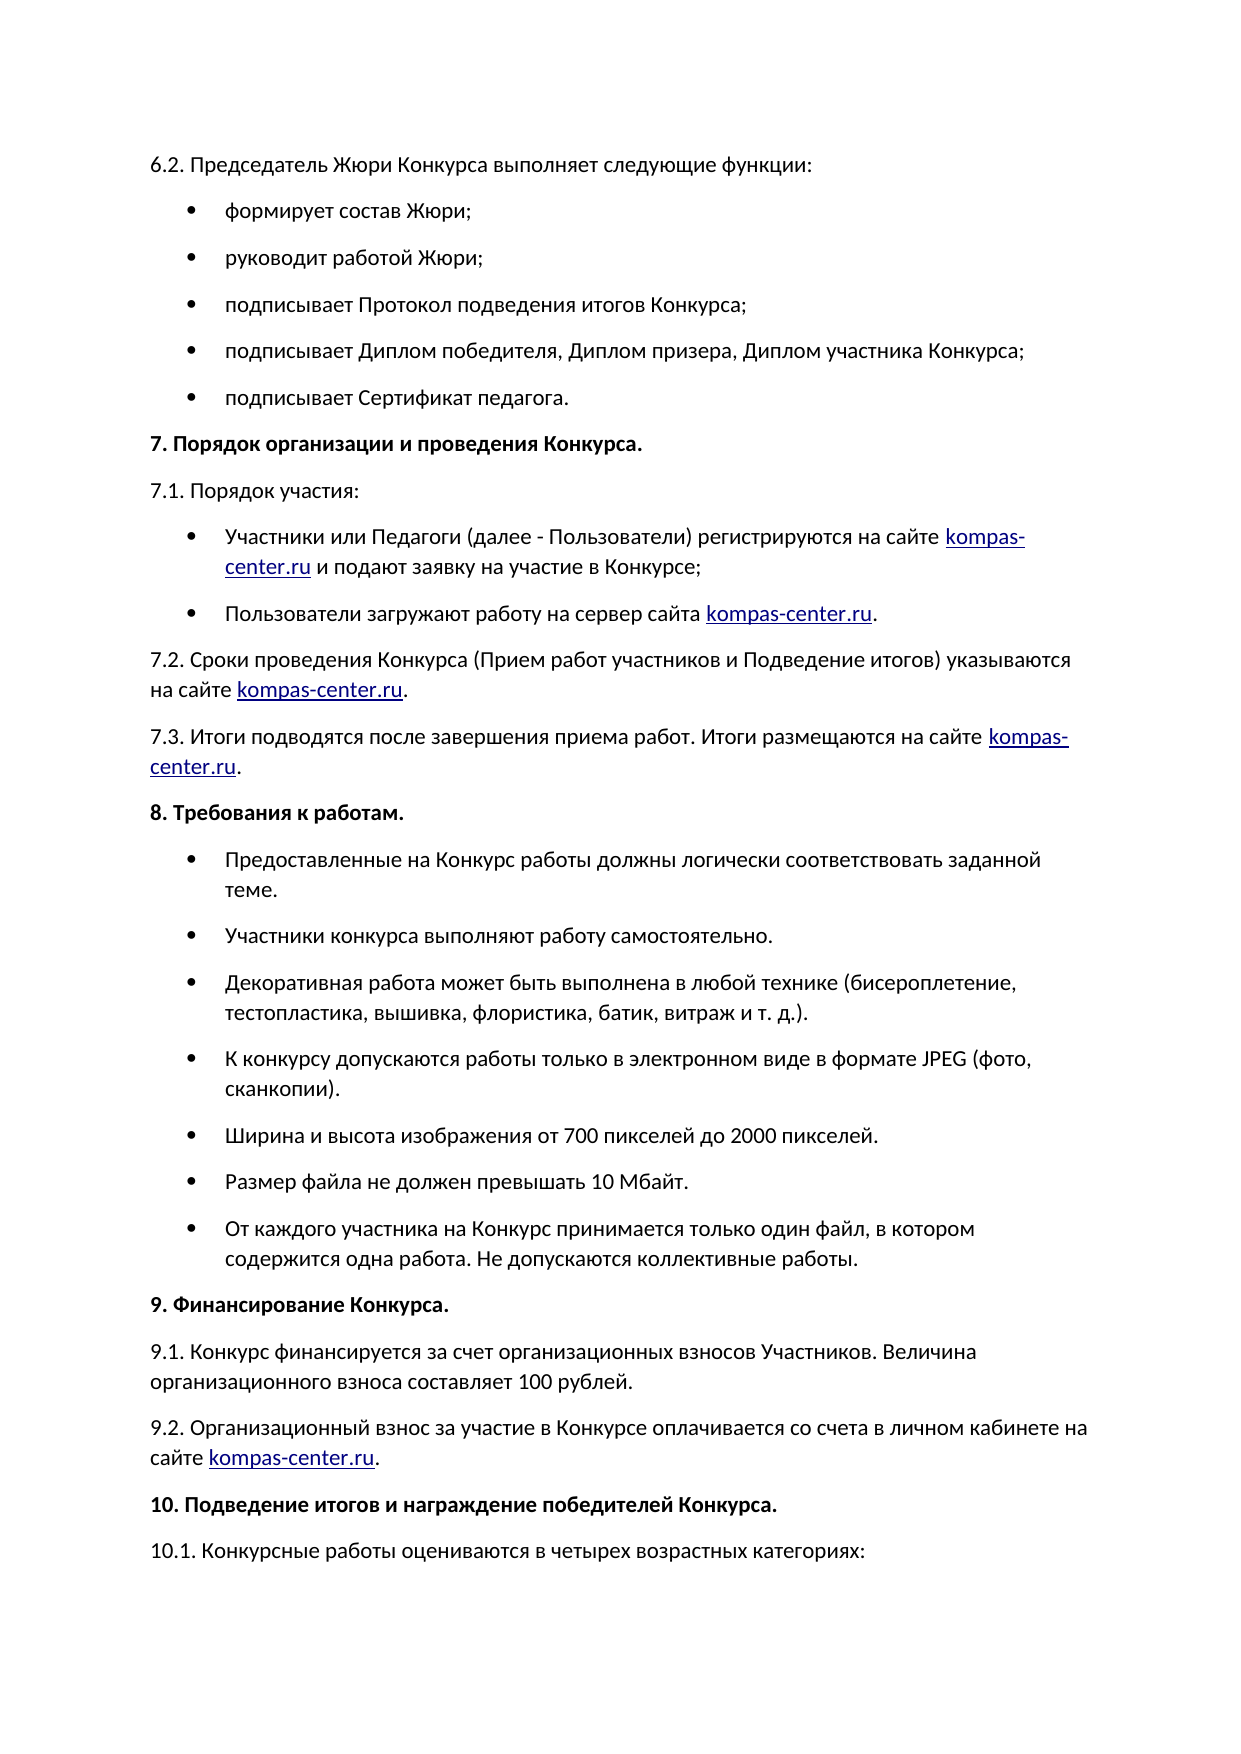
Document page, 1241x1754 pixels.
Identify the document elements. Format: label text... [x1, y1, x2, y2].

list руководит работой Жюри; [187, 243, 1090, 271]
text 6.2. Председатель Жюри Конкурса выполняет следующие функции: [150, 150, 1090, 178]
text 9.1. Конкурс финансируется за счет организационных взносов Участников. Величина организационного взноса составляет 100 рублей. [150, 1337, 1090, 1395]
list Пользователи загружают работу на сервер сайта kompas-center.ru. [187, 599, 1090, 627]
list Ширина и высота изображения от 700 пикселей до 2000 пикселей. [187, 1121, 1090, 1149]
list Предоставленные на Конкурс работы должны логически соответствовать заданной теме. [187, 845, 1090, 903]
list формирует состав Жюри; [187, 197, 1090, 224]
list Декоративная работа может быть выполнена в любой технике (бисероплетение, тестопластика, вышивка, флористика, батик, витраж и т. д.). [187, 968, 1090, 1026]
text 7.3. Итоги подводятся после завершения приема работ. Итоги размещаются на сайте kompas-center.ru. [150, 722, 1090, 780]
text 7. Порядок организации и проведения Конкурса. [150, 429, 1090, 457]
text 7.2. Сроки проведения Конкурса (Прием работ участников и Подведение итогов) указываются на сайте kompas-center.ru. [150, 646, 1090, 703]
text 10. Подведение итогов и награждение победителей Конкурса. [150, 1490, 1090, 1518]
list Участники конкурса выполняют работу самостоятельно. [187, 921, 1090, 949]
list От каждого участника на Конкурс принимается только один файл, в котором содержится одна работа. Не допускаются коллективные работы. [187, 1214, 1090, 1272]
text 7.1. Порядок участия: [150, 476, 1090, 504]
text 8. Требования к работам. [150, 798, 1090, 826]
list подписывает Протокол подведения итогов Конкурса; [187, 290, 1090, 318]
text 9. Финансирование Конкурса. [150, 1291, 1090, 1318]
list Размер файла не должен превышать 10 Мбайт. [187, 1167, 1090, 1196]
text 9.2. Организационный взнос за участие в Конкурсе оплачивается со счета в личном кабинете на сайте kompas-center.ru. [150, 1413, 1090, 1471]
list подписывает Сертификат педагога. [187, 383, 1090, 411]
list Участники или Педагоги (далее - Пользователи) регистрируются на сайте kompas-center.ru и подают заявку на участие в Конкурсе; [187, 522, 1090, 580]
text 10.1. Конкурсные работы оцениваются в четырех возрастных категориях: [150, 1537, 1090, 1564]
list подписывает Диплом победителя, Диплом призера, Диплом участника Конкурса; [187, 336, 1090, 364]
list К конкурсу допускаются работы только в электронном виде в формате JPEG (фото, сканкопии). [187, 1044, 1090, 1102]
